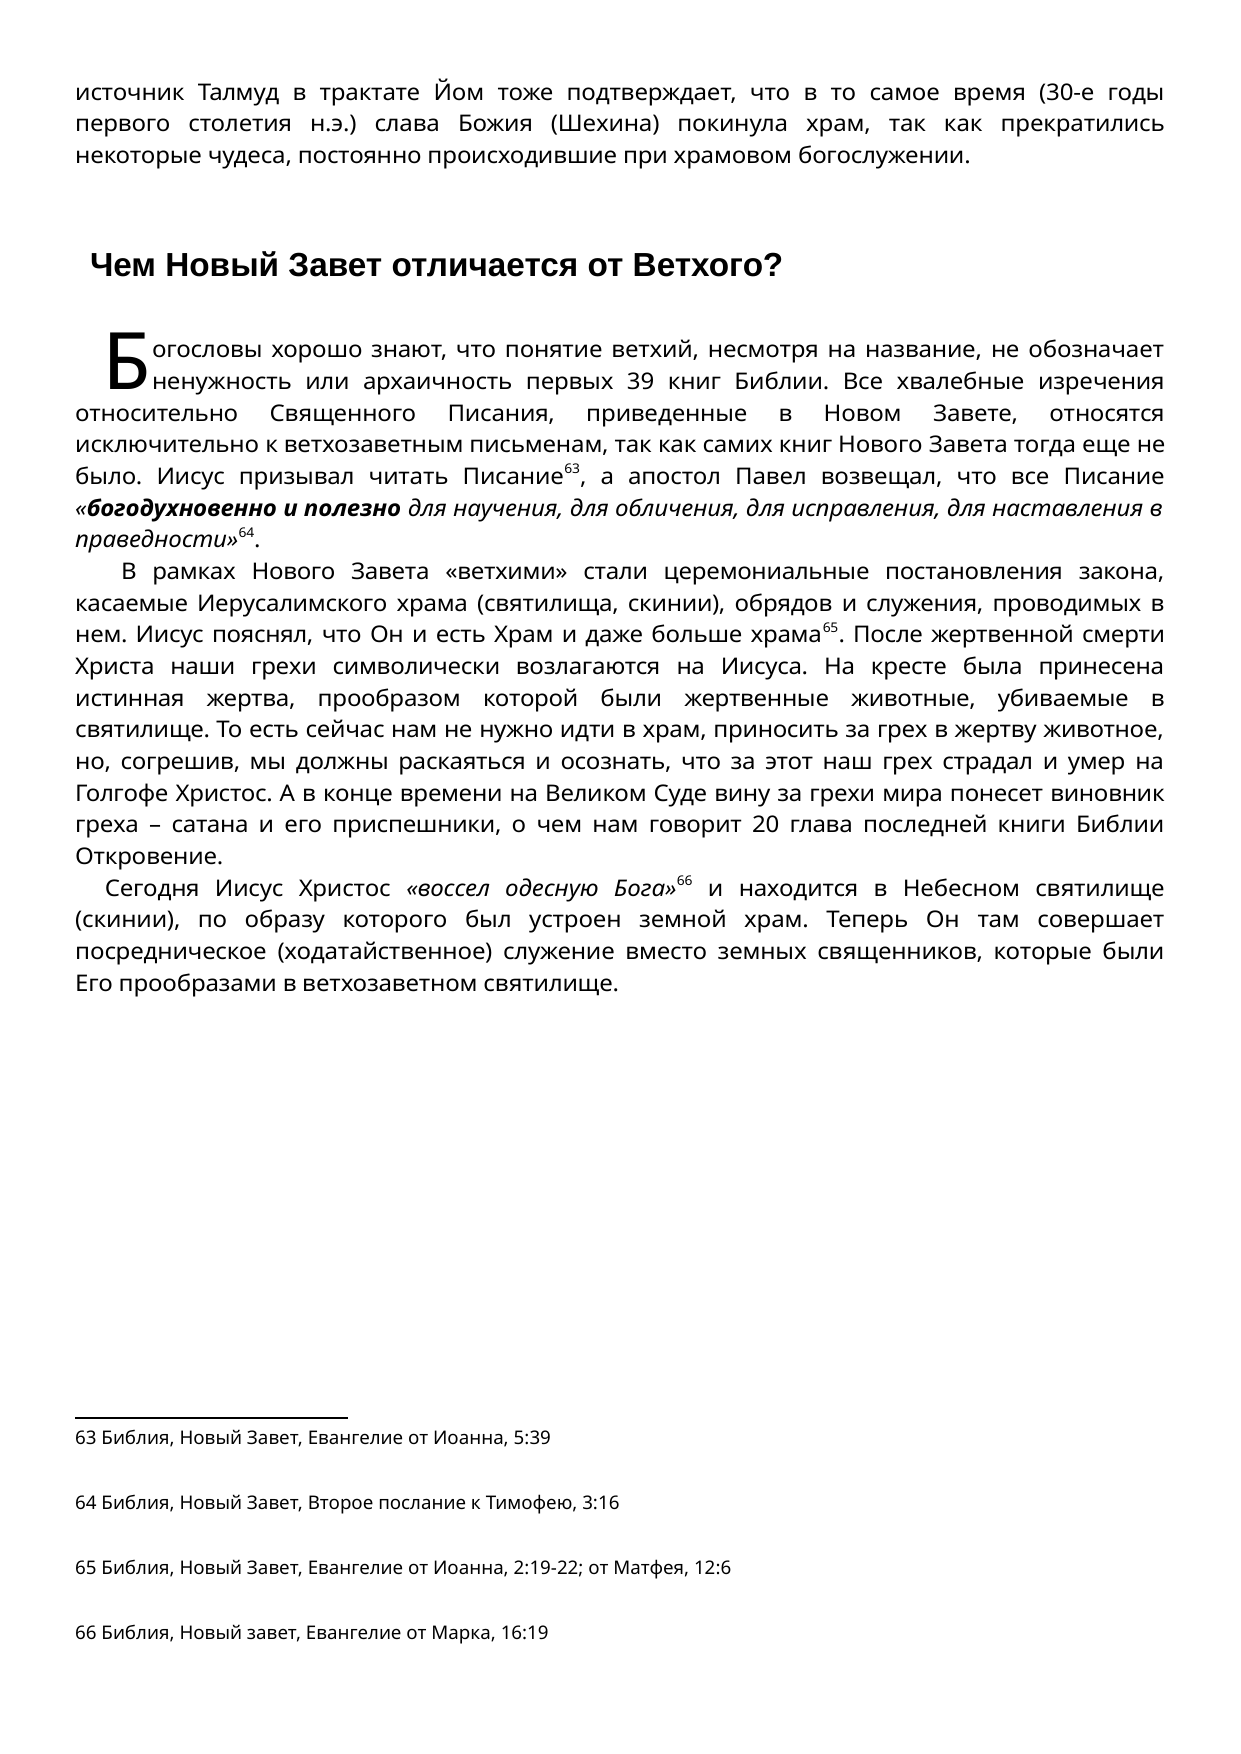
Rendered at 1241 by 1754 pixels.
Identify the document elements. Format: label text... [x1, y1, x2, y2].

text Библия, Новый Завет, Евангелие от Иоанна, 2:19-22; от Матфея, 12:6 [75, 1554, 1165, 1580]
text Библия, Новый Завет, Евангелие от Иоанна, 5:39 [75, 1424, 1165, 1450]
subtitle Чем Новый Завет отличается от Ветхого? [90, 245, 1165, 283]
text Библия, Новый Завет, Второе послание к Тимофею, 3:16 [75, 1489, 1165, 1515]
text В рамках Нового Завета «ветхими» стали церемониальные постановления закона, касаемые Иерусалимского храма (святилища, скинии), обрядов и служения, проводимых в нем. Иисус пояснял, что Он и есть Храм и даже больше храма. После жертвенной смерти Христа наши грехи символически возлагаются на Иисуса. На кресте была принесена истинная жертва, прообразом которой были жертвенные животные, убиваемые в святилище. То есть сейчас нам не нужно идти в храм, приносить за грех в жертву животное, но, согрешив, мы должны раскаяться и осознать, что за этот наш грех страдал и умер на Голгофе Христос. А в конце времени на Великом Суде вину за грехи мира понесет виновник греха – сатана и его приспешники, о чем нам говорит 20 глава последней книги Библии Откровение. [75, 554, 1165, 871]
text источник Талмуд в трактате Йом тоже подтверждает, что в то самое время (30-е годы первого столетия н.э.) слава Божия (Шехина) покинула храм, так как прекратились некоторые чудеса, постоянно происходившие при храмовом богослужении. [75, 75, 1165, 170]
text Сегодня Иисус Христос «воссел одесную Бога» и находится в Небесном святилище (скинии), по образу которого был устроен земной храм. Теперь Он там совершает посредническое (ходатайственное) служение вместо земных священников, которые были Его прообразами в ветхозаветном святилище. [75, 871, 1165, 998]
text Библия, Новый завет, Евангелие от Марка, 16:19 [75, 1619, 1165, 1645]
text Богословы хорошо знают, что понятие ветхий, несмотря на название, не обозначает ненужность или архаичность первых 39 книг Библии. Все хвалебные изречения относительно Священного Писания, приведенные в Новом Завете, относятся исключительно к ветхозаветным письменам, так как самих книг Нового Завета тогда еще не было. Иисус призывал читать Писание, а апостол Павел возвещал, что все Писание «богодухновенно и полезно для научения, для обличения, для исправления, для наставления в праведности». [75, 333, 1165, 554]
